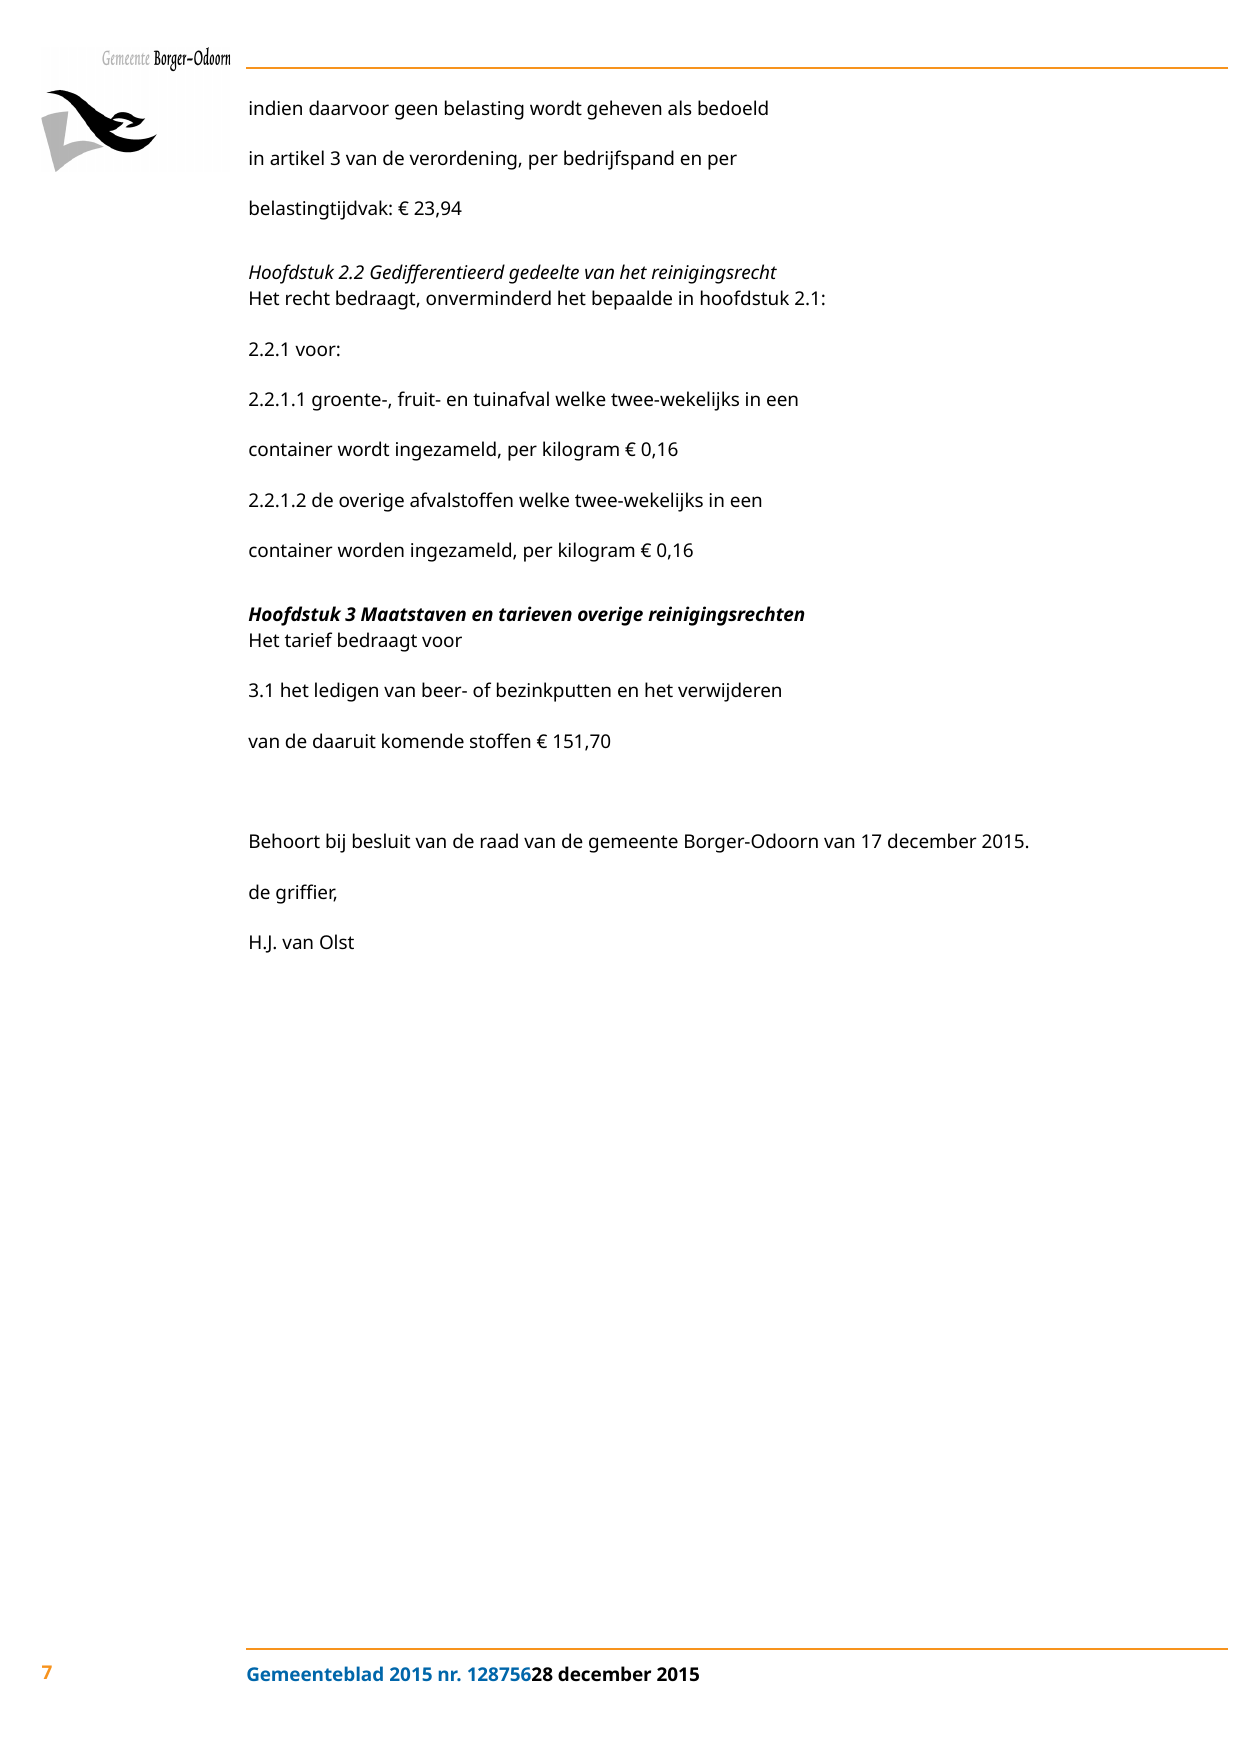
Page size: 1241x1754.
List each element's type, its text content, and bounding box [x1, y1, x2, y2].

text 2.2.1.1 groente-, fruit- en tuinafval welke twee-wekelijks in een [248, 386, 1152, 412]
text van de daaruit komende stoffen € 151,70 [248, 728, 1152, 754]
text 2.2.1 voor: [248, 336, 1152, 361]
text Het recht bedraagt, onverminderd het bepaalde in hoofdstuk 2.1: [248, 285, 1152, 311]
text H.J. van Olst [248, 929, 1152, 955]
text indien daarvoor geen belasting wordt geheven als bedoeld [248, 95, 1152, 121]
text in artikel 3 van de verordening, per bedrijfspand en per [248, 145, 1152, 171]
text container worden ingezameld, per kilogram € 0,16 [248, 537, 1152, 563]
text container wordt ingezameld, per kilogram € 0,16 [248, 437, 1152, 462]
text Het tarief bedraagt voor [248, 627, 1152, 653]
text de griffier, [248, 879, 1152, 905]
text Hoofdstuk 2.2 Gedifferentieerd gedeelte van het reinigingsrecht [248, 259, 1152, 285]
text 3.1 het ledigen van beer- of bezinkputten en het verwijderen [248, 677, 1152, 703]
text 2.2.1.2 de overige afvalstoffen welke twee-wekelijks in een [248, 487, 1152, 513]
text Behoort bij besluit van de raad van de gemeente Borger-Odoorn van 17 december 2015. [248, 829, 1152, 854]
text belastingtijdvak: € 23,94 [248, 196, 1152, 221]
text Hoofdstuk 3 Maatstaven en tarieven overige reinigingsrechten [248, 601, 1152, 627]
picture [41, 47, 231, 172]
